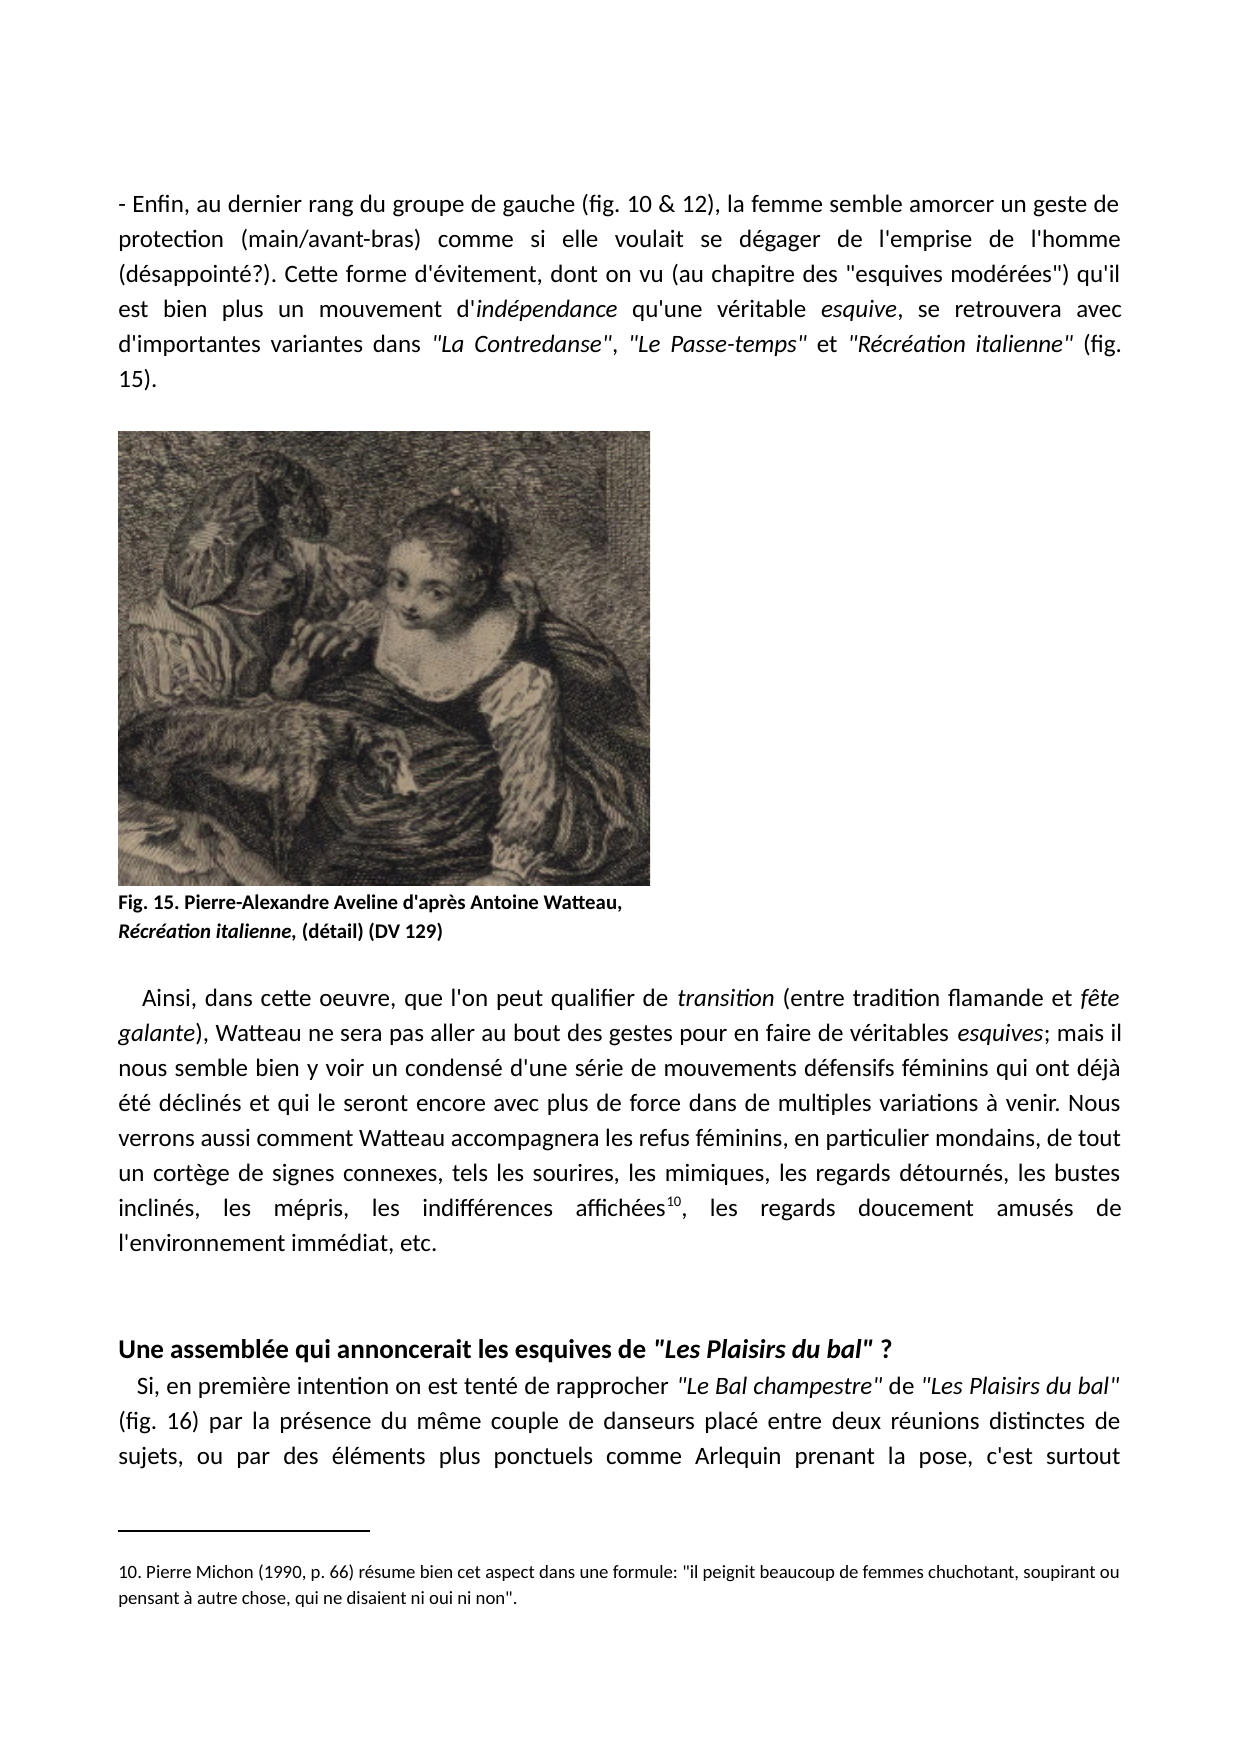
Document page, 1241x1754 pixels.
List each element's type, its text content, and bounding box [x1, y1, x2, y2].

text Si, en première intention on est tenté de rapprocher "Le Bal champestre" de "Les Plaisirs du bal" (fig. 16) par la présence du même couple de danseurs placé entre deux réunions distinctes de sujets, ou par des éléments plus ponctuels comme Arlequin prenant la pose, c'est surtout [118, 1370, 1122, 1471]
text Une assemblée qui annoncerait les esquives de "Les Plaisirs du bal" ? [118, 1332, 1122, 1365]
text Fig. 15. Pierre-Alexandre Aveline d'après Antoine Watteau, [118, 889, 1122, 914]
text . Pierre Michon (1990, p. 66) résume bien cet aspect dans une formule: "il peignit beaucoup de femmes chuchotant, soupirant ou pensant à autre chose, qui ne disaient ni oui ni non". [118, 1560, 1122, 1609]
text - Enfin, au dernier rang du groupe de gauche (fig. 10 & 12), la femme semble amorcer un geste de protection (main/avant-bras) comme si elle voulait se dégager de l'emprise de l'homme (désappointé?). Cette forme d'évitement, dont on vu (au chapitre des "esquives modérées") qu'il est bien plus un mouvement d'indépendance qu'une véritable esquive, se retrouvera avec d'importantes variantes dans "La Contredanse", "Le Passe-temps" et "Récréation italienne" (fig. 15). [118, 188, 1122, 394]
text Ainsi, dans cette oeuvre, que l'on peut qualifier de transition (entre tradition flamande et fête galante), Watteau ne sera pas aller au bout des gestes pour en faire de véritables esquives; mais il nous semble bien y voir un condensé d'une série de mouvements défensifs féminins qui ont déjà été déclinés et qui le seront encore avec plus de force dans de multiples variations à venir. Nous verrons aussi comment Watteau accompagnera les refus féminins, en particulier mondains, de tout un cortège de signes connexes, tels les sourires, les mimiques, les regards détournés, les bustes inclinés, les mépris, les indifférences affichées, les regards doucement amusés de l'environnement immédiat, etc. [118, 982, 1122, 1258]
text Récréation italienne, (détail) (DV 129) [118, 918, 1122, 943]
